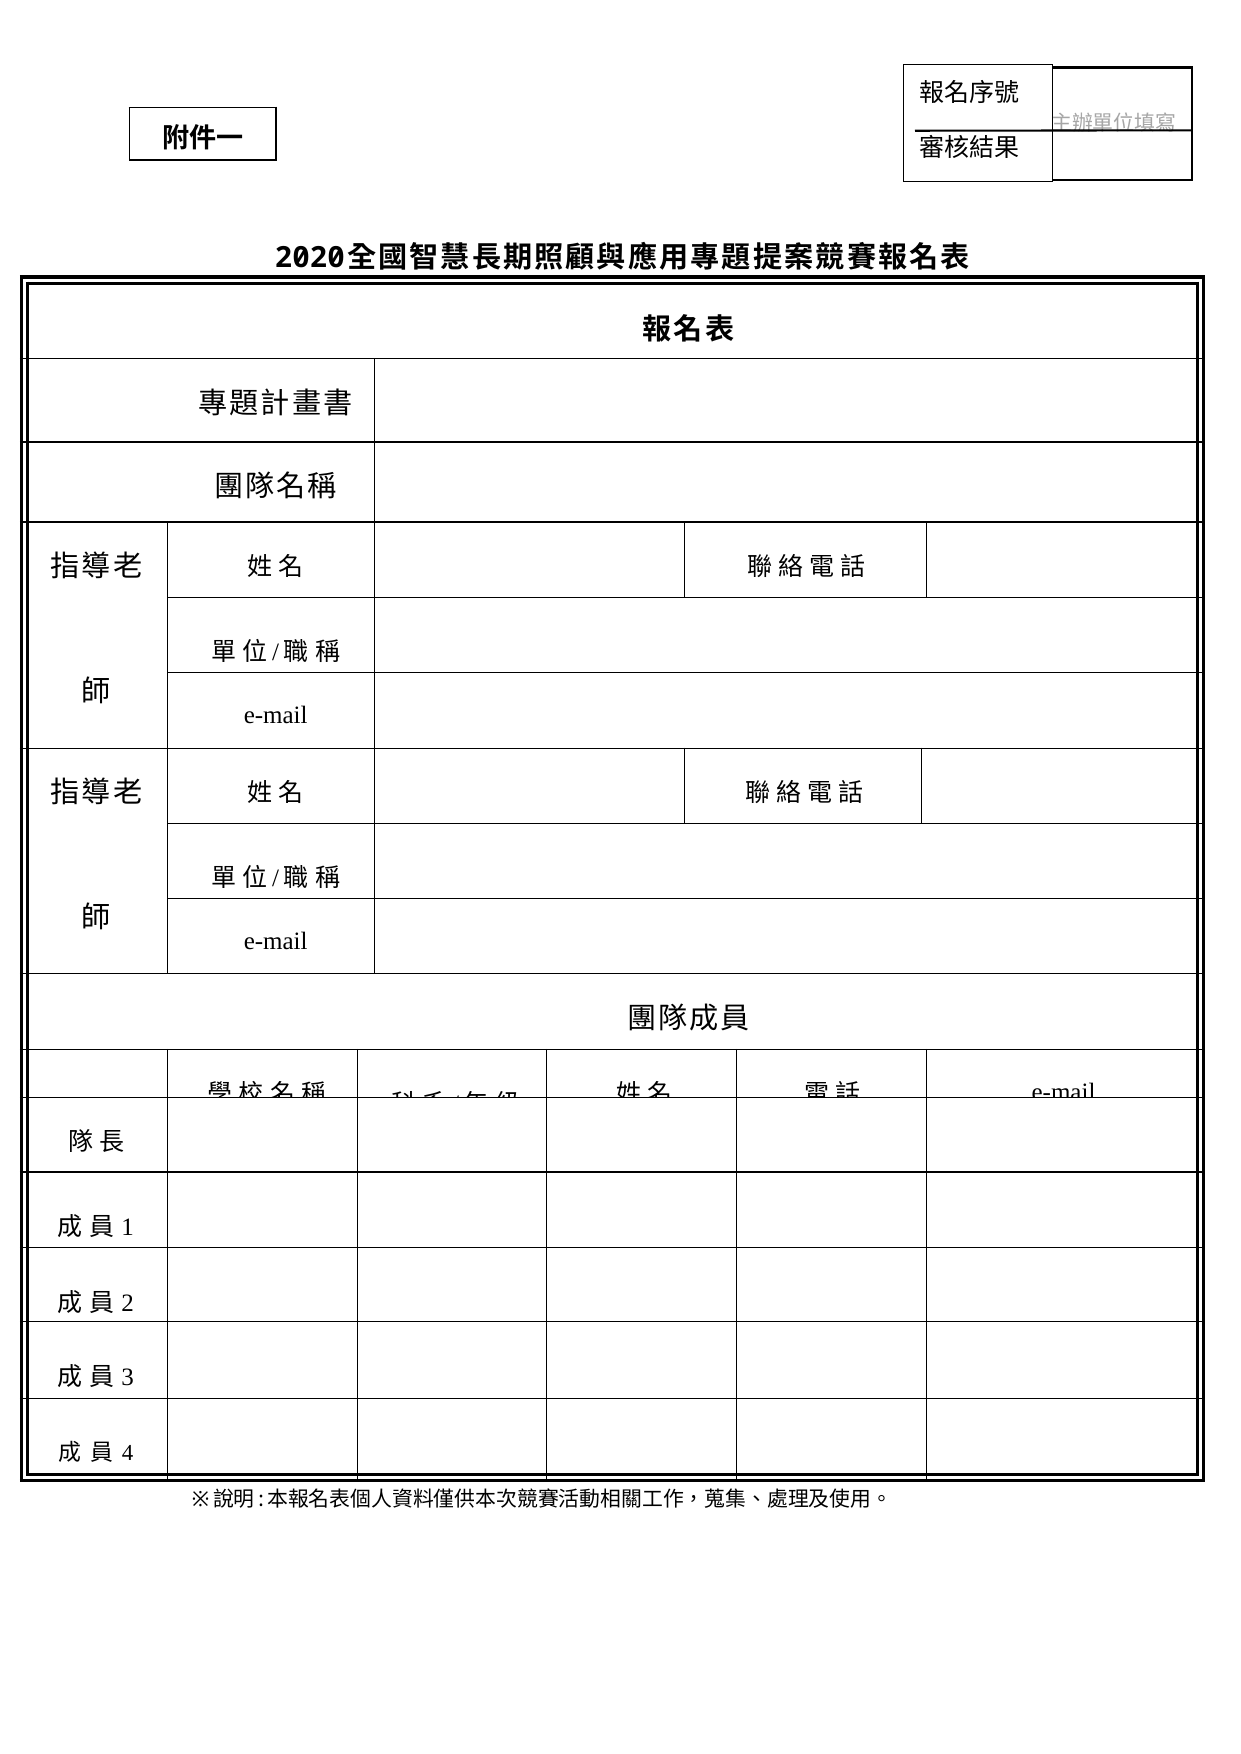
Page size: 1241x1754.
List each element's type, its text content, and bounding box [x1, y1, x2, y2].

text 審核結果 [919, 132, 1037, 163]
table_cell [375, 899, 1196, 973]
table_cell [168, 1098, 357, 1171]
table_cell [737, 1098, 926, 1171]
table_cell 成員2 [29, 1248, 167, 1321]
table_cell 電話 [737, 1050, 926, 1097]
table_cell 學校名稱 [168, 1050, 357, 1097]
table_cell 聯絡電話 [685, 749, 921, 823]
table_cell [29, 1050, 167, 1097]
text [1053, 132, 1191, 136]
table_cell 專題計畫書名稱 [29, 359, 374, 441]
text 附件一 [145, 116, 260, 152]
table_cell [547, 1399, 736, 1473]
table_cell 指導老師 (含單位名稱) [29, 523, 167, 747]
table_cell [375, 749, 684, 823]
subtitle [1036, 99, 1211, 249]
table_cell [927, 1173, 1196, 1247]
table_cell 成員3 [29, 1322, 167, 1397]
table_cell [927, 523, 1196, 597]
table_cell 聯絡電話 [685, 523, 926, 597]
table_cell [358, 1173, 546, 1247]
table_cell [737, 1173, 926, 1247]
table_cell [927, 1248, 1196, 1321]
table_cell [547, 1248, 736, 1321]
table_cell [168, 1248, 357, 1321]
table_cell [927, 1399, 1196, 1473]
table_cell 成員1 [29, 1173, 167, 1247]
table_cell 單位/職稱 [168, 824, 374, 898]
table_cell [358, 1098, 546, 1171]
text ※說明:本報名表個人資料僅供本次競賽活動相關工作，蒐集、處理及使用。 [188, 1482, 1052, 1513]
table_cell 隊長 [29, 1098, 167, 1171]
table_cell 團隊名稱 [29, 443, 374, 521]
table_cell [927, 1322, 1196, 1397]
table_cell [375, 359, 1196, 441]
table_cell 指導老師 (含單位名稱) [29, 749, 167, 973]
table_cell [375, 523, 684, 597]
table_cell [927, 1098, 1196, 1171]
table_cell [737, 1248, 926, 1321]
table_cell 成員4 [29, 1399, 167, 1473]
subtitle 2020全國智慧長期照顧與應用專題提案競賽報名表 [200, 213, 1035, 275]
table_cell [547, 1173, 736, 1247]
table_cell 姓名 [547, 1050, 736, 1097]
table_cell 單位/職稱 [168, 598, 374, 672]
table_cell [547, 1322, 736, 1397]
table_cell 科系/年級 [358, 1050, 546, 1097]
table_cell [737, 1322, 926, 1397]
table_header 報名表 [25, 279, 1200, 358]
table_cell [737, 1399, 926, 1473]
subtitle [130, 108, 275, 159]
table_cell e-mail [168, 899, 374, 973]
table_cell [358, 1248, 546, 1321]
table_cell [547, 1098, 736, 1171]
table_cell [375, 824, 1196, 898]
table_cell [168, 1173, 357, 1247]
table_cell e-mail [927, 1050, 1196, 1097]
table_cell [168, 1322, 357, 1397]
table_cell [375, 443, 1196, 521]
table_cell [358, 1322, 546, 1397]
table_cell 姓名 [168, 749, 374, 823]
table_cell e-mail [168, 673, 374, 747]
table_cell [358, 1399, 546, 1473]
text 報名序號 [919, 73, 1037, 109]
table_cell 團隊成員 [29, 974, 1196, 1049]
table_cell [375, 673, 1196, 747]
table_cell [375, 598, 1196, 672]
text 主辦單位填寫 [1053, 106, 1191, 129]
table_cell [168, 1399, 357, 1473]
table_cell [922, 749, 1196, 823]
table_cell 姓名 [168, 523, 374, 597]
